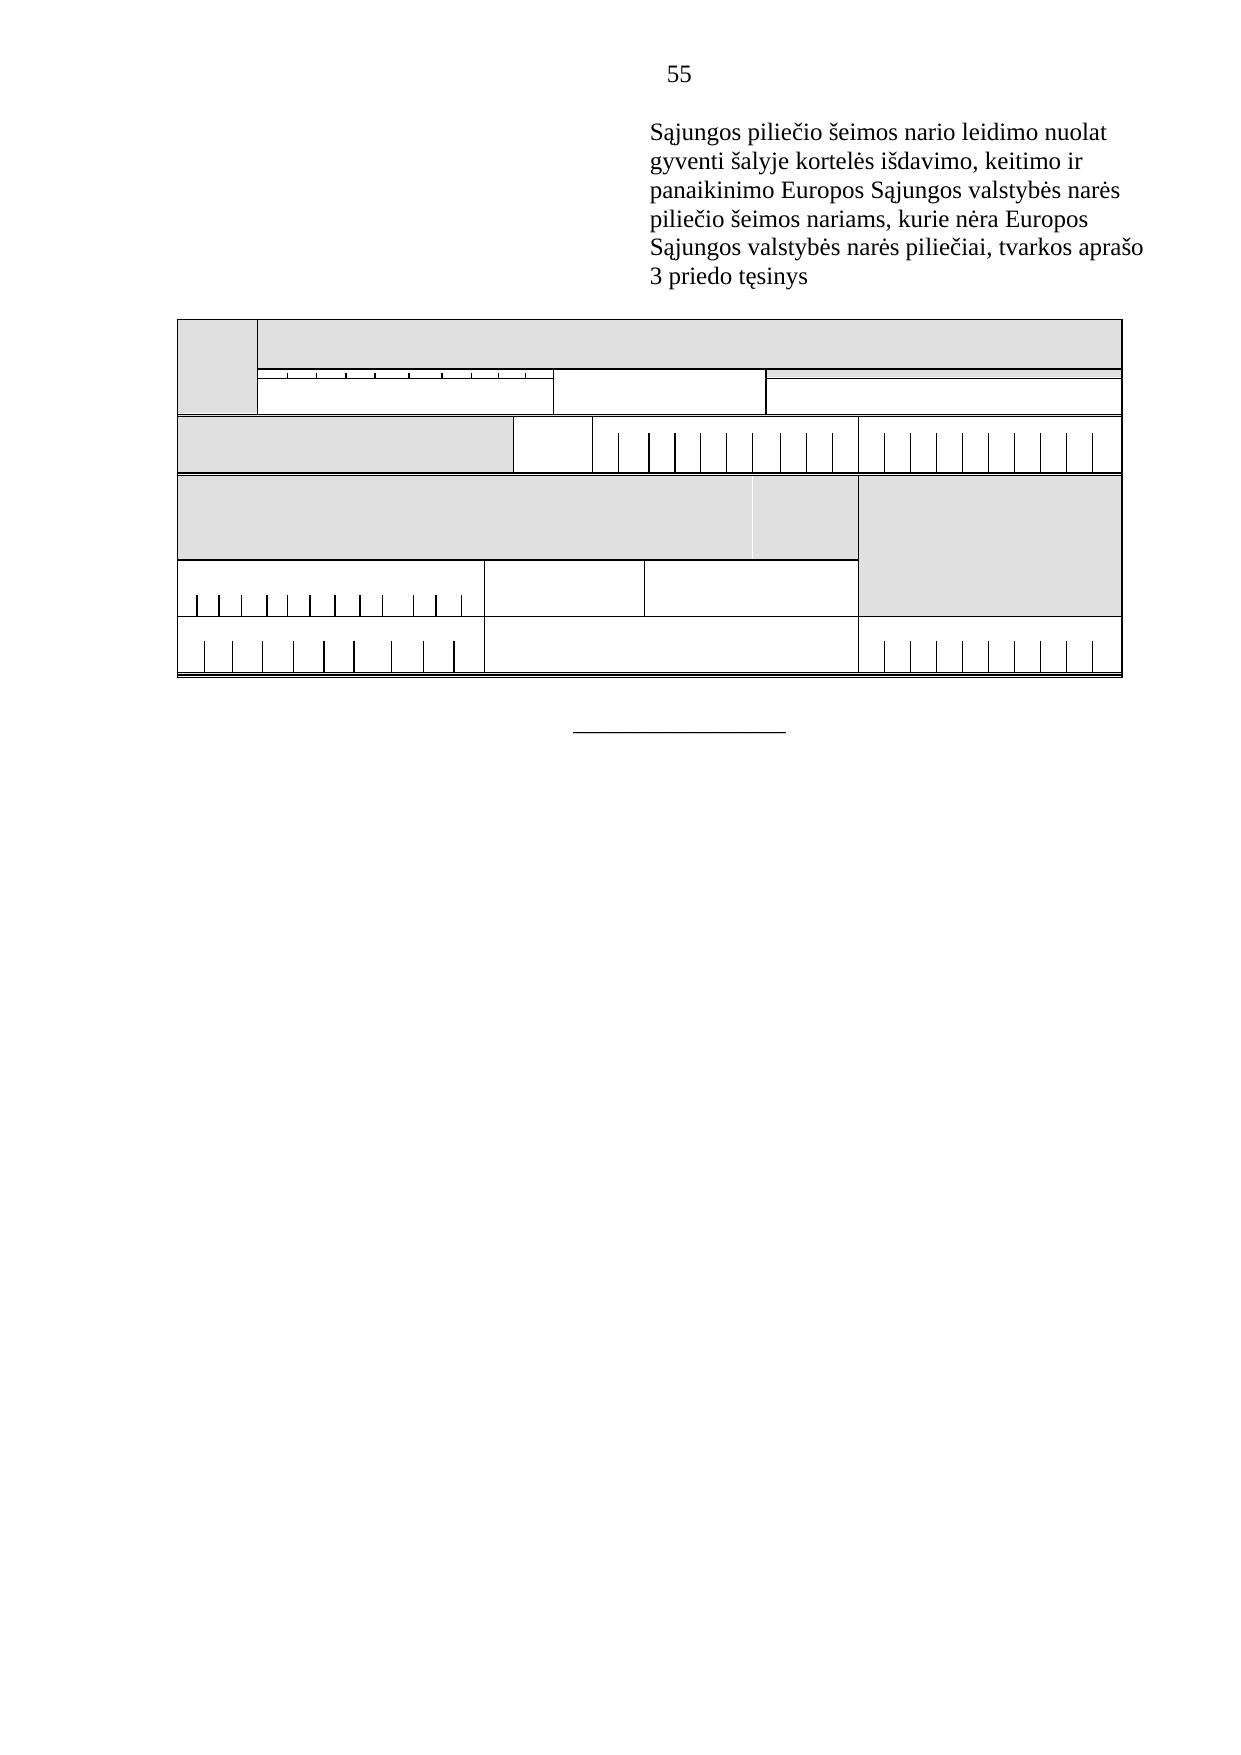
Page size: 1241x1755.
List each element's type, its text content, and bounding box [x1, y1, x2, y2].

table_cell □[] Kitas teisėtas atstovas [753, 476, 858, 559]
table_cell [288, 595, 309, 616]
table_cell [885, 433, 910, 472]
table_cell – [963, 641, 988, 672]
table_cell [462, 595, 484, 616]
table_cell [347, 373, 374, 377]
table_cell [554, 378, 765, 413]
table_cell [807, 433, 832, 472]
text 3 priedo tęsinys [649, 261, 1181, 290]
table_cell [593, 433, 618, 472]
table_cell □[] Globėjas (rūpintojas) [530, 476, 649, 559]
table_cell Galioja iki [859, 417, 1121, 433]
table_cell 15. ES leidimo nuolat gyventi kortelę gavau: [178, 476, 258, 559]
table_cell Data [178, 617, 484, 641]
table_cell [937, 433, 962, 472]
table_cell □[] Asmeniškai [258, 476, 387, 559]
table_cell Parašas [485, 617, 858, 672]
table_cell – [472, 373, 498, 377]
table_header □[] Pakeisti ES leidimo nuolat gyventi kortelę [766, 320, 1121, 368]
table_cell [650, 433, 674, 472]
table_cell [1067, 433, 1092, 472]
table_cell – [1041, 433, 1066, 472]
table_header □[] Išduoti ES leidimo nuolat gyventi kortelę [258, 320, 766, 368]
table_cell [554, 373, 765, 377]
table_cell [727, 433, 752, 472]
table_cell [263, 641, 293, 672]
table_cell [268, 595, 287, 616]
text Sąjungos piliečio šeimos nario leidimo nuolat gyventi šalyje kortelės išdavimo, keitimo ir panaikinimo Europos Sąjungos valstybės narės piliečio šeimos nariams, kurie nėra Europos Sąjungos valstybės narės piliečiai, tvarkos aprašo [649, 117, 1181, 261]
table_cell [242, 595, 266, 616]
table_cell [1093, 641, 1121, 672]
table_cell [443, 373, 471, 377]
table_cell [1093, 433, 1121, 472]
table_cell [767, 379, 1121, 413]
table_cell [455, 641, 484, 672]
table_cell [311, 595, 334, 616]
table_cell [859, 433, 884, 472]
table_cell [526, 373, 553, 377]
table_cell – [701, 433, 726, 472]
table_cell [233, 641, 262, 672]
table_cell [937, 641, 962, 672]
table_cell □[] Įgaliotas asmuo [649, 476, 752, 559]
table_cell [989, 641, 1014, 672]
table_cell [317, 373, 345, 377]
table_cell [1015, 433, 1040, 472]
table_cell [437, 595, 461, 616]
table_cell □[] Asmens dokumentų išrašymo sistemoje pažymėta, kad ES leidimo nuolat gyventi kortelė atsiimta [859, 476, 1121, 616]
table_cell [410, 373, 441, 377]
table_cell Išrašymo data [593, 417, 858, 433]
table_cell Data [859, 617, 1121, 641]
table_cell Pavardė [645, 561, 858, 616]
text _________________ [177, 707, 1181, 736]
table_cell □[] Vieno iš tėvų (įtėvių) [387, 476, 530, 559]
table_cell [859, 641, 884, 672]
table_cell [499, 373, 525, 377]
table_cell [833, 433, 858, 472]
table_cell Priėmimo pagrindas [258, 379, 553, 413]
table_cell [220, 595, 241, 616]
table_cell – [781, 433, 806, 472]
table_cell – [963, 433, 988, 472]
table_cell [424, 641, 453, 672]
table_cell – [294, 641, 323, 672]
table_cell [258, 373, 287, 377]
table_cell 14. Išrašytas ES leidimo nuolat gyventi kortelė [178, 417, 513, 472]
table_cell [676, 433, 700, 472]
table_cell [383, 595, 413, 616]
table_cell [414, 595, 435, 616]
table_cell [355, 641, 391, 672]
table_cell [911, 433, 936, 472]
table_cell [753, 433, 780, 472]
table_cell [198, 595, 218, 616]
table_cell Vardas [485, 561, 644, 616]
table_cell [619, 433, 648, 472]
table_cell [767, 373, 1121, 377]
table_cell [336, 595, 359, 616]
table_cell [989, 433, 1014, 472]
table_cell [361, 595, 382, 616]
table_cell [1067, 641, 1092, 672]
table_cell [885, 641, 910, 672]
table_cell [911, 641, 936, 672]
table_cell – [1041, 641, 1066, 672]
table_cell Asmens kodas [178, 561, 484, 595]
table_cell – [376, 373, 408, 377]
table_cell [205, 641, 232, 672]
table_cell – [392, 641, 423, 672]
table_cell [288, 373, 316, 377]
table_cell [178, 641, 204, 672]
table_cell [325, 641, 353, 672]
table_cell [1015, 641, 1040, 672]
table_cell [178, 595, 196, 616]
table_header 13. Sprendimas [178, 320, 257, 413]
table_cell Nr. [514, 417, 592, 472]
